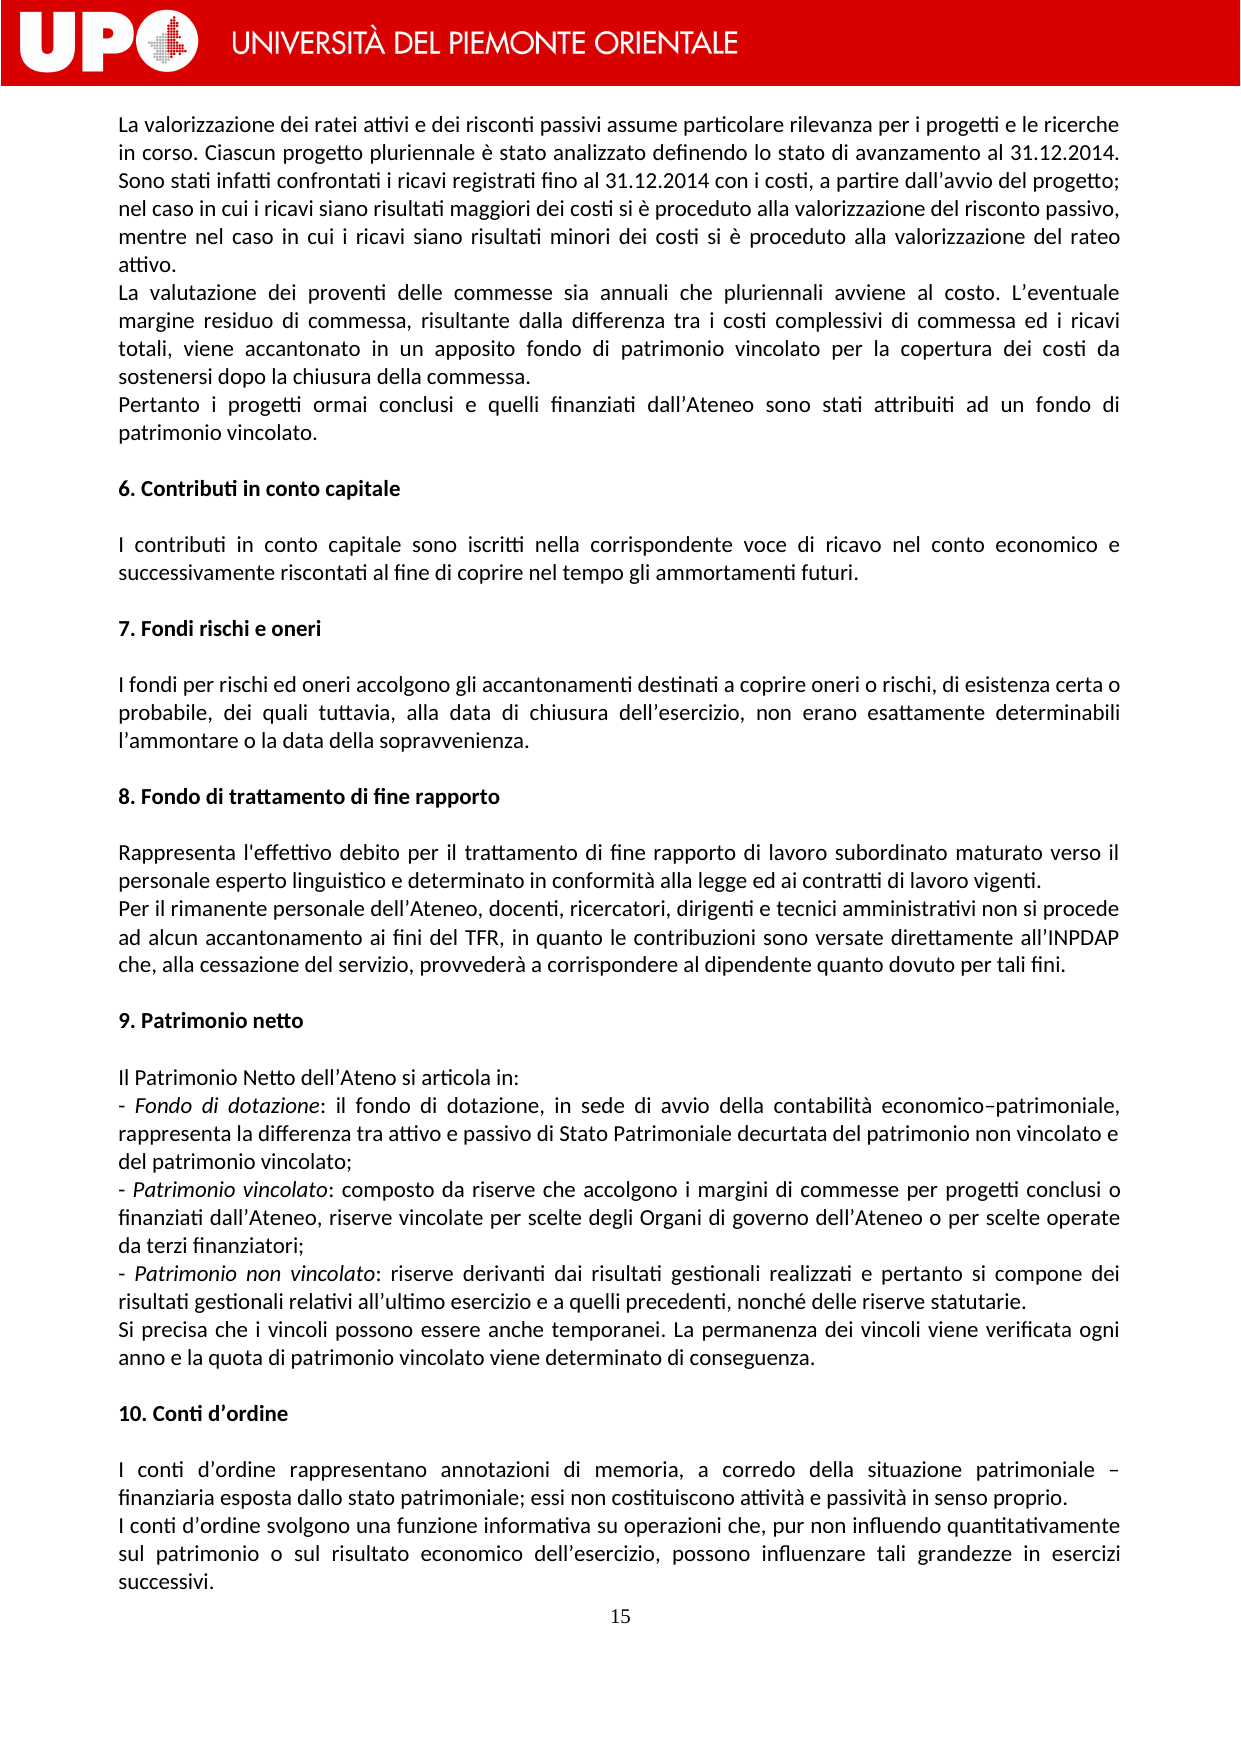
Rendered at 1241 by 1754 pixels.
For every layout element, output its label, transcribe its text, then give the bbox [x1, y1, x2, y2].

text - Fondo di dotazione: il fondo di dotazione, in sede di avvio della contabilità economico–patrimoniale, rappresenta la differenza tra attivo e passivo di Stato Patrimoniale decurtata del patrimonio non vincolato e [118, 1091, 1122, 1147]
text La valorizzazione dei ratei attivi e dei risconti passivi assume particolare rilevanza per i progetti e le ricerche in corso. Ciascun progetto pluriennale è stato analizzato definendo lo stato di avanzamento al 31.12.2014. Sono stati infatti confrontati i ricavi registrati fino al 31.12.2014 con i costi, a partire dall’avvio del progetto; nel caso in cui i ricavi siano risultati maggiori dei costi si è proceduto alla valorizzazione del risconto passivo, mentre nel caso in cui i ricavi siano risultati minori dei costi si è proceduto alla valorizzazione del rateo attivo. [118, 110, 1122, 278]
text Il Patrimonio Netto dell’Ateno si articola in: [118, 1063, 1122, 1091]
text I conti d’ordine svolgono una funzione informativa su operazioni che, pur non influendo quantitativamente sul patrimonio o sul risultato economico dell’esercizio, possono influenzare tali grandezze in esercizi successivi. [118, 1511, 1122, 1595]
text I fondi per rischi ed oneri accolgono gli accantonamenti destinati a coprire oneri o rischi, di esistenza certa o probabile, dei quali tuttavia, alla data di chiusura dell’esercizio, non erano esattamente determinabili l’ammontare o la data della sopravvenienza. [118, 670, 1122, 754]
text Per il rimanente personale dell’Ateneo, docenti, ricercatori, dirigenti e tecnici amministrativi non si procede ad alcun accantonamento ai fini del TFR, in quanto le contribuzioni sono versate direttamente all’INPDAP che, alla cessazione del servizio, provvederà a corrispondere al dipendente quanto dovuto per tali fini. [118, 894, 1122, 979]
text del patrimonio vincolato; [118, 1147, 1122, 1175]
text Si precisa che i vincoli possono essere anche temporanei. La permanenza dei vincoli viene verificata ogni anno e la quota di patrimonio vincolato viene determinato di conseguenza. [118, 1315, 1122, 1371]
text 9. Patrimonio netto [118, 1007, 1122, 1035]
text - Patrimonio non vincolato: riserve derivanti dai risultati gestionali realizzati e pertanto si compone dei risultati gestionali relativi all’ultimo esercizio e a quelli precedenti, nonché delle riserve statutarie. [118, 1259, 1122, 1315]
text I conti d’ordine rappresentano annotazioni di memoria, a corredo della situazione patrimoniale – finanziaria esposta dallo stato patrimoniale; essi non costituiscono attività e passività in senso proprio. [118, 1455, 1122, 1511]
text - Patrimonio vincolato: composto da riserve che accolgono i margini di commesse per progetti conclusi o finanziati dall’Ateneo, riserve vincolate per scelte degli Organi di governo dell’Ateneo o per scelte operate da terzi finanziatori; [118, 1175, 1122, 1259]
text 6. Contributi in conto capitale [118, 474, 1122, 502]
text I contributi in conto capitale sono iscritti nella corrispondente voce di ricavo nel conto economico e successivamente riscontati al fine di coprire nel tempo gli ammortamenti futuri. [118, 530, 1122, 586]
text Rappresenta l'effettivo debito per il trattamento di fine rapporto di lavoro subordinato maturato verso il personale esperto linguistico e determinato in conformità alla legge ed ai contratti di lavoro vigenti. [118, 838, 1122, 894]
text Pertanto i progetti ormai conclusi e quelli finanziati dall’Ateneo sono stati attribuiti ad un fondo di patrimonio vincolato. [118, 390, 1122, 446]
text 10. Conti d’ordine [118, 1399, 1122, 1427]
text La valutazione dei proventi delle commesse sia annuali che pluriennali avviene al costo. L’eventuale margine residuo di commessa, risultante dalla differenza tra i costi complessivi di commessa ed i ricavi totali, viene accantonato in un apposito fondo di patrimonio vincolato per la copertura dei costi da sostenersi dopo la chiusura della commessa. [118, 278, 1122, 390]
text 8. Fondo di trattamento di fine rapporto [118, 782, 1122, 811]
text 7. Fondi rischi e oneri [118, 614, 1122, 642]
